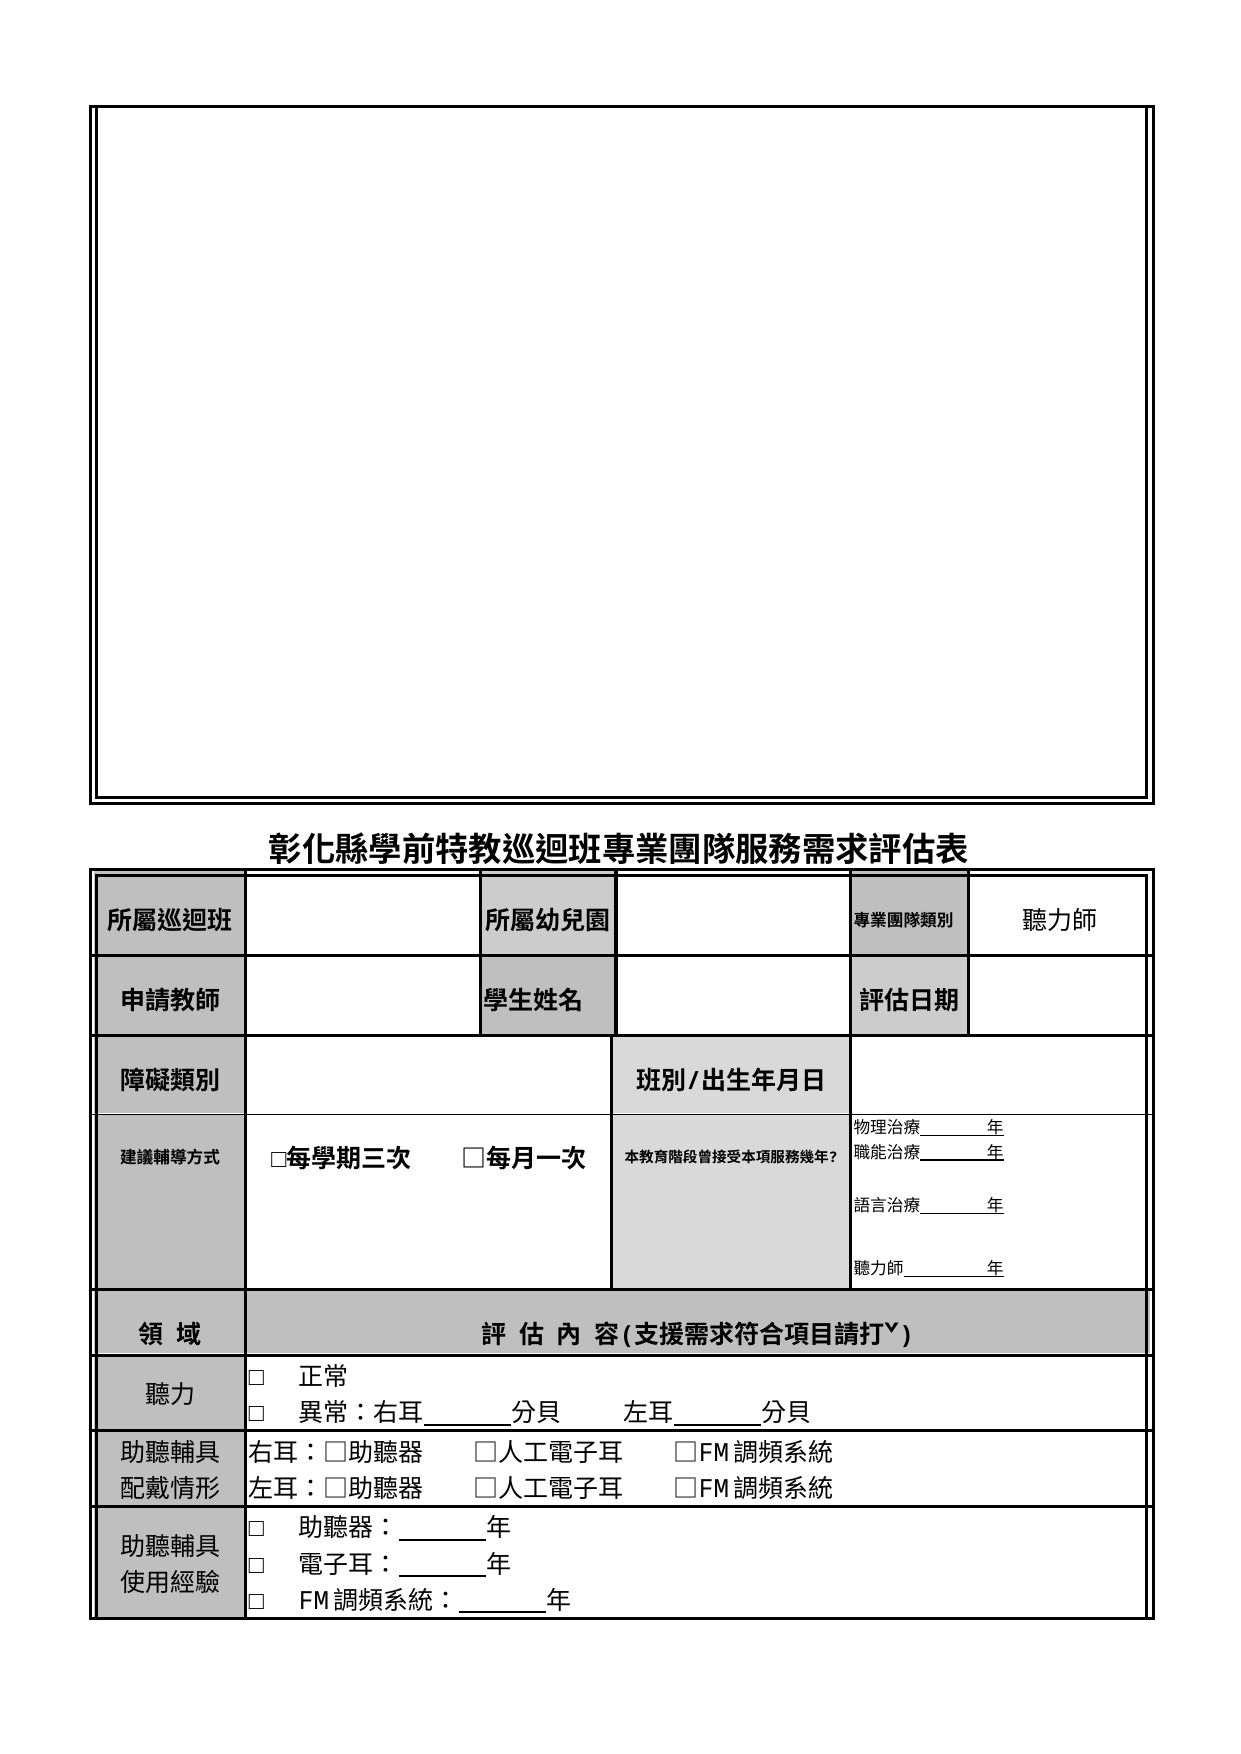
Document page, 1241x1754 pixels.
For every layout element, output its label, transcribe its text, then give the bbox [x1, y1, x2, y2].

table_cell 物理治療 年 職能治療 年 語言治療 年 聽力師 年 [852, 1115, 1145, 1288]
table_cell 正常 異常：右耳 分貝 左耳 分貝 [247, 1357, 1145, 1429]
table_cell [618, 957, 849, 1034]
table_cell 評 估 內 容(支援需求符合項目請打ˇ) [247, 1291, 1145, 1353]
table_cell 助聽輔具 配戴情形 [98, 1432, 244, 1505]
table_cell 本教育階段曾接受本項服務幾年? [613, 1115, 849, 1288]
table_cell [247, 1037, 610, 1113]
table_cell [852, 1037, 1145, 1113]
text 彰化縣學前特教巡迴班專業團隊服務需求評估表 [94, 805, 1144, 868]
table_cell 聽力 [98, 1357, 244, 1429]
table_header 聽力師 [970, 871, 1150, 954]
table_cell 助聽器： 年 電子耳： 年 FM調頻系統： 年 [247, 1508, 1145, 1617]
table_cell 申請教師 [98, 957, 244, 1034]
table_header 專業團隊類別 [852, 877, 967, 954]
table_cell 學生姓名 [482, 957, 614, 1034]
table_header 所屬幼兒園 [482, 877, 614, 954]
table_cell 評估日期 [852, 957, 967, 1034]
table_cell □每學期三次 □每月一次 [247, 1115, 610, 1288]
table_cell [98, 108, 1145, 796]
table_cell 建議輔導方式 [98, 1115, 244, 1288]
table_cell 助聽輔具 使用經驗 [98, 1508, 244, 1617]
table_header [247, 877, 479, 954]
table_cell 障礙類別 [98, 1037, 244, 1113]
table_cell 右耳：□助聽器 □人工電子耳 □FM調頻系統 左耳：□助聽器 □人工電子耳 □FM調頻系統 [247, 1432, 1145, 1505]
table_cell 班別/出生年月日 [613, 1037, 849, 1113]
table_header 所屬巡迴班 [94, 871, 244, 954]
table_header [618, 877, 849, 954]
table_cell 領 域 [98, 1291, 244, 1353]
table_cell [247, 957, 479, 1034]
table_cell [970, 957, 1145, 1034]
